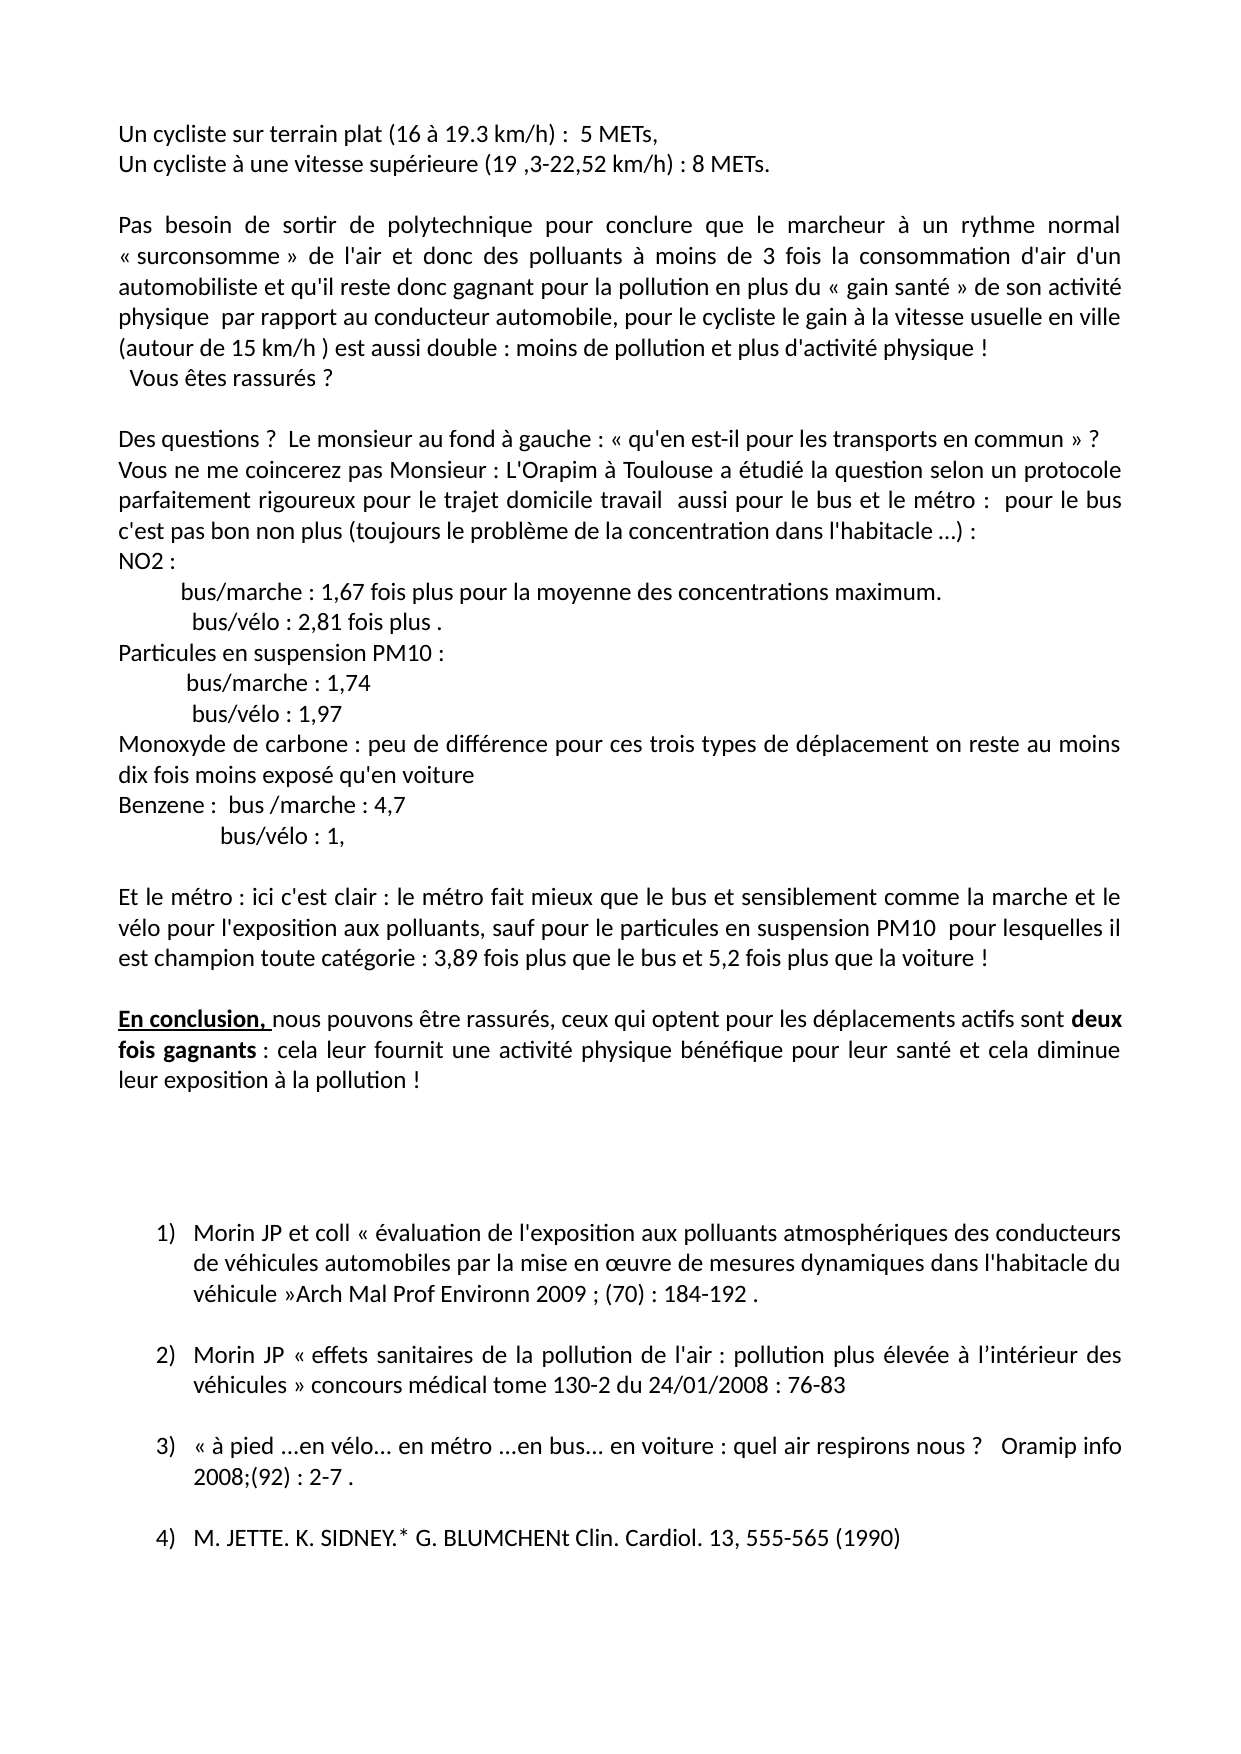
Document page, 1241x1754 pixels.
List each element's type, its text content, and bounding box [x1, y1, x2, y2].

text bus/marche : 1,67 fois plus pour la moyenne des concentrations maximum. [118, 576, 1122, 606]
text bus/vélo : 1, [118, 820, 1122, 851]
text Particules en suspension PM10 : [118, 637, 1122, 667]
text Monoxyde de carbone : peu de différence pour ces trois types de déplacement on reste au moins dix fois moins exposé qu'en voiture [118, 728, 1122, 789]
text bus/vélo : 2,81 fois plus . [118, 606, 1122, 637]
text Pas besoin de sortir de polytechnique pour conclure que le marcheur à un rythme normal « surconsomme » de l'air et donc des polluants à moins de 3 fois la consommation d'air d'un automobiliste et qu'il reste donc gagnant pour la pollution en plus du « gain santé » de son activité physique par rapport au conducteur automobile, pour le cycliste le gain à la vitesse usuelle en ville (autour de 15 km/h ) est aussi double : moins de pollution et plus d'activité physique ! [118, 210, 1122, 362]
text Des questions ? Le monsieur au fond à gauche : « qu'en est-il pour les transports en commun » ? [118, 423, 1122, 454]
text NO2 : [118, 545, 1122, 576]
list « à pied ...en vélo... en métro ...en bus... en voiture : quel air respirons nous ? Oramip info 2008;(92) : 2-7 . [156, 1431, 1122, 1492]
text Un cycliste sur terrain plat (16 à 19.3 km/h) : 5 METs, [118, 118, 1122, 149]
list M. JETTE. K. SIDNEY.* G. BLUMCHENt Clin. Cardiol. 13, 555-565 (1990) [156, 1522, 1122, 1553]
text bus/marche : 1,74 [118, 667, 1122, 698]
text Vous ne me coincerez pas Monsieur : L'Orapim à Toulouse a étudié la question selon un protocole parfaitement rigoureux pour le trajet domicile travail aussi pour le bus et le métro : pour le bus c'est pas bon non plus (toujours le problème de la concentration dans l'habitacle …) : [118, 454, 1122, 545]
list Morin JP « effets sanitaires de la pollution de l'air : pollution plus élevée à l’intérieur des véhicules » concours médical tome 130-2 du 24/01/2008 : 76-83 [156, 1339, 1122, 1400]
text bus/vélo : 1,97 [118, 698, 1122, 728]
text En conclusion, nous pouvons être rassurés, ceux qui optent pour les déplacements actifs sont deux fois gagnants : cela leur fournit une activité physique bénéfique pour leur santé et cela diminue leur exposition à la pollution ! [118, 1003, 1122, 1095]
text Benzene : bus /marche : 4,7 [118, 789, 1122, 820]
text Et le métro : ici c'est clair : le métro fait mieux que le bus et sensiblement comme la marche et le vélo pour l'exposition aux polluants, sauf pour le particules en suspension PM10 pour lesquelles il est champion toute catégorie : 3,89 fois plus que le bus et 5,2 fois plus que la voiture ! [118, 881, 1122, 973]
list Morin JP et coll « évaluation de l'exposition aux polluants atmosphériques des conducteurs de véhicules automobiles par la mise en œuvre de mesures dynamiques dans l'habitacle du véhicule »Arch Mal Prof Environn 2009 ; (70) : 184-192 . [156, 1217, 1122, 1308]
text Vous êtes rassurés ? [118, 362, 1122, 393]
text Un cycliste à une vitesse supérieure (19 ,3-22,52 km/h) : 8 METs. [118, 149, 1122, 179]
